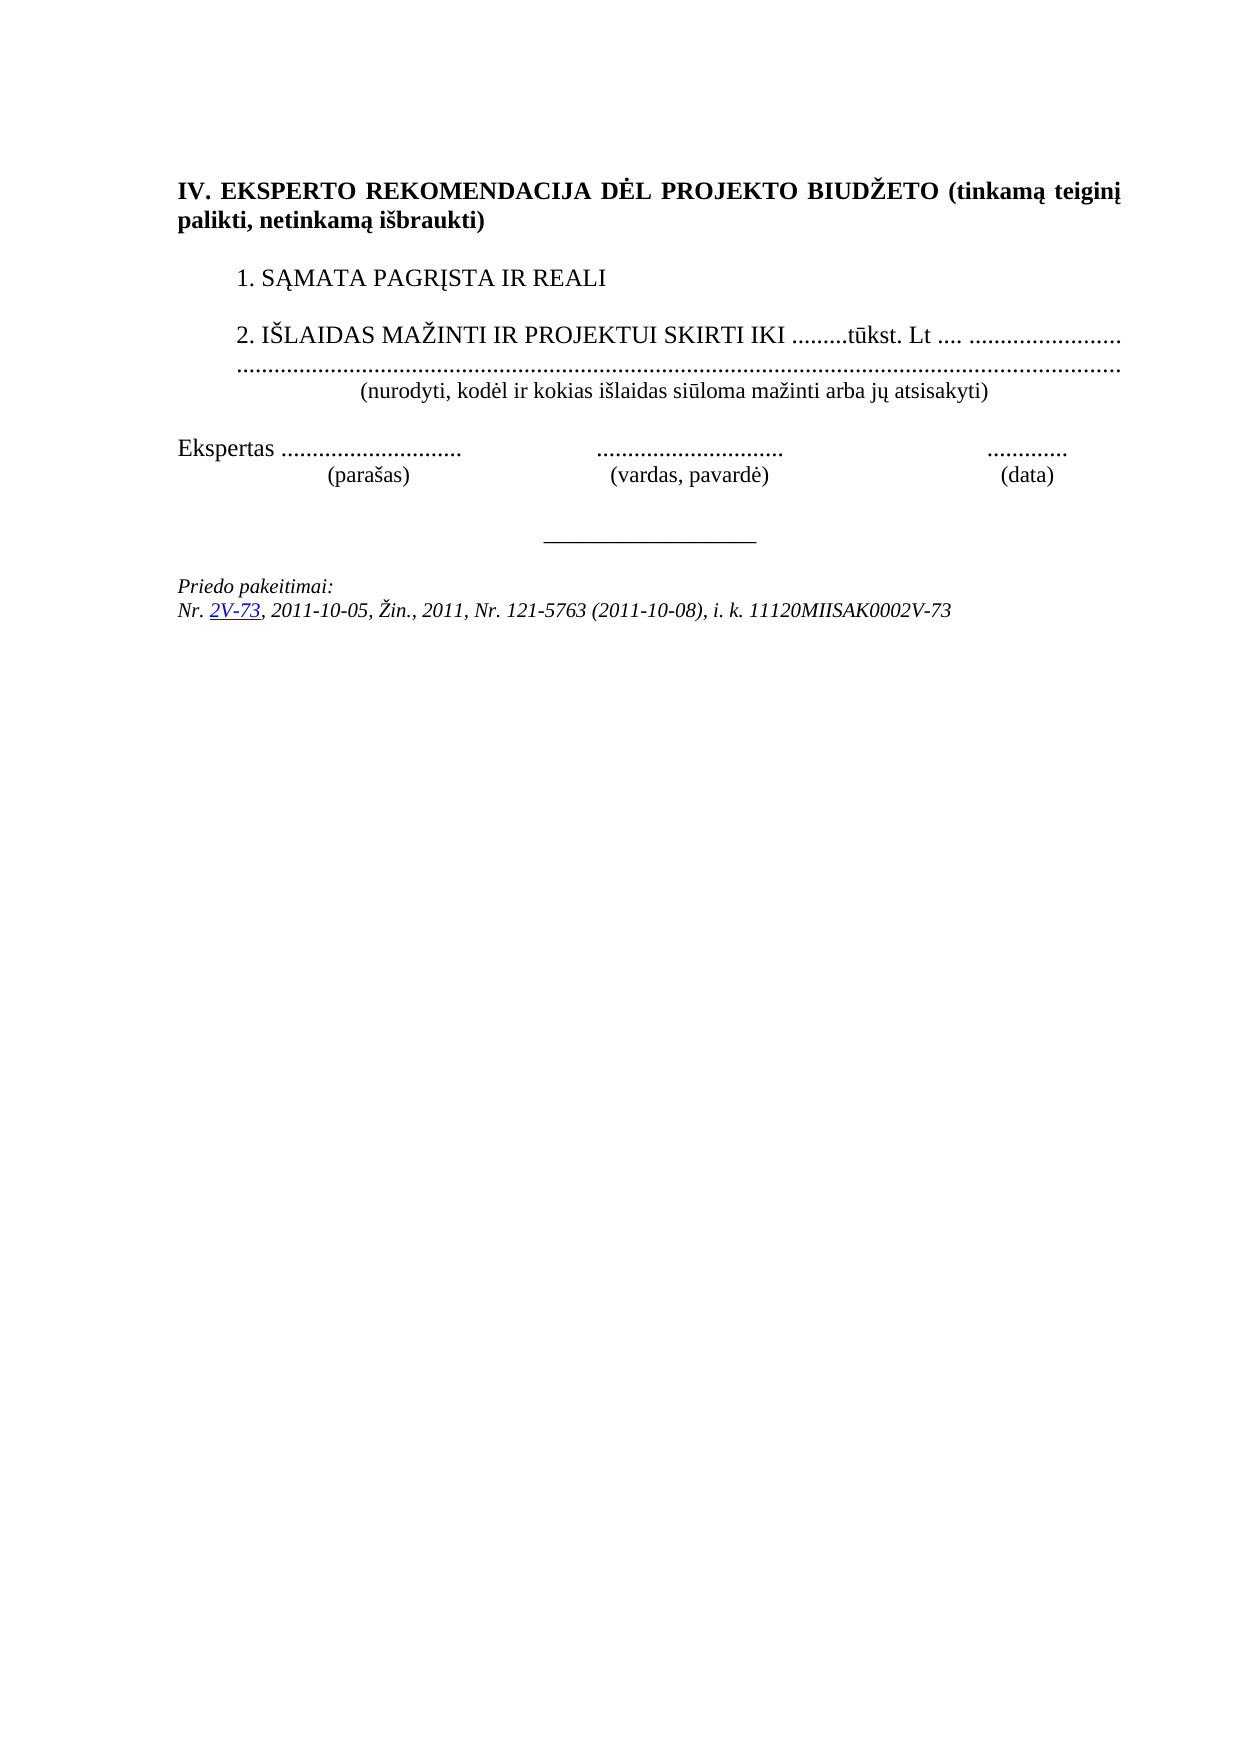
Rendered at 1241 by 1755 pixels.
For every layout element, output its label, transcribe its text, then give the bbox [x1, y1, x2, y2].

text _________________ [177, 517, 1122, 545]
text Ekspertas ............................. .............................. ............. [177, 433, 1122, 461]
text (nurodyti, kodėl ir kokias išlaidas siūloma mažinti arba jų atsisakyti) [227, 378, 1122, 404]
text Priedo pakeitimai: [177, 574, 1122, 598]
text 1. SĄMATA PAGRĮSTA IR REALI [177, 263, 1122, 291]
text Nr. 2V-73, 2011-10-05, Žin., 2011, Nr. 121-5763 (2011-10-08), i. k. 11120MIISAK0002V-73 [177, 598, 1122, 622]
text (parašas) (vardas, pavardė) (data) [327, 461, 1122, 488]
text 2. IŠLAIDAS MAŽINTI IR PROJEKTUI SKIRTI IKI .........tūkst. Lt .... [177, 320, 1122, 349]
text . [177, 349, 1122, 378]
text IV. EKSPERTO REKOMENDACIJA DĖL PROJEKTO BIUDŽETO (tinkamą teiginį palikti, netinkamą išbraukti) [177, 176, 1122, 234]
